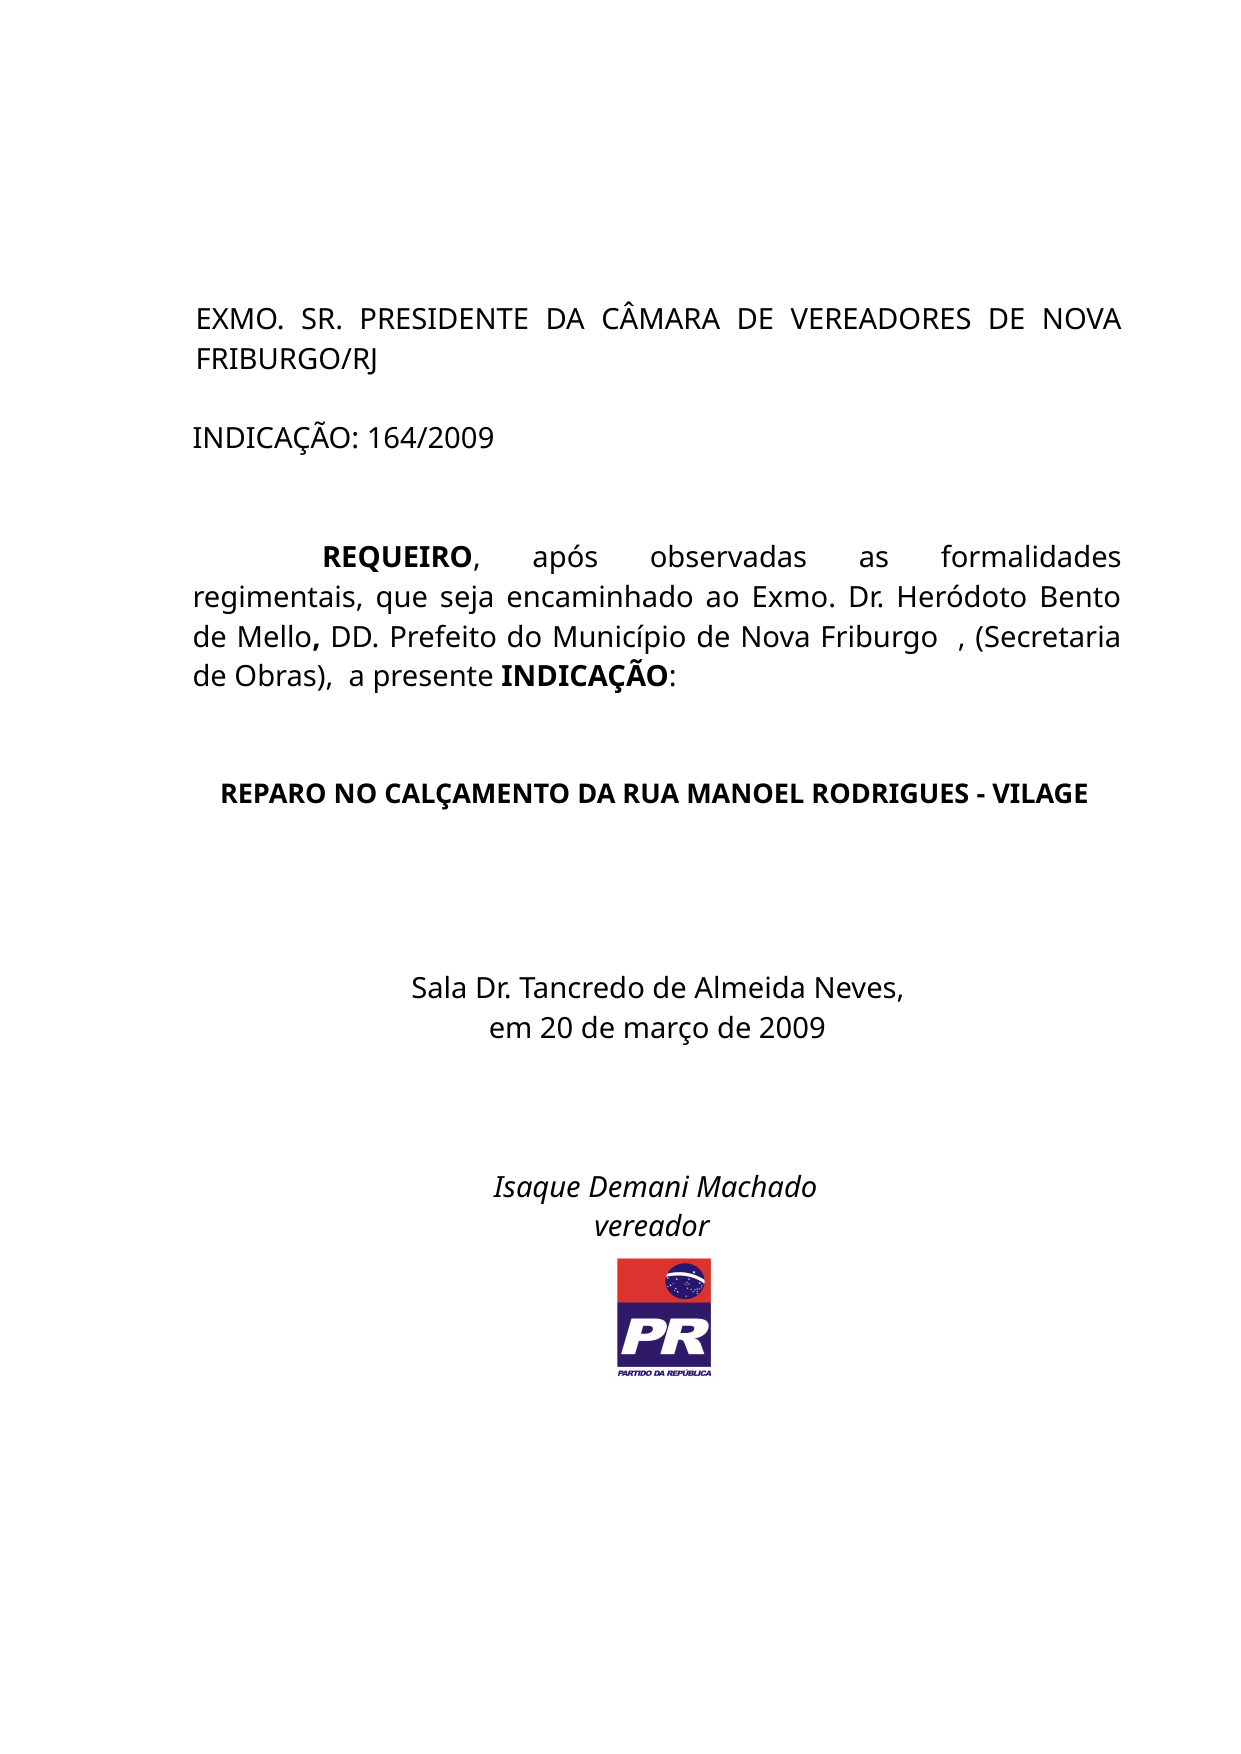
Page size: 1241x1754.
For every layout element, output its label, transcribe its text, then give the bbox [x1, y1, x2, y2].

text em 20 de março de 2009 [192, 1007, 1122, 1047]
text REPARO NO CALÇAMENTO DA RUA MANOEL RODRIGUES - VILAGE [192, 775, 1122, 812]
text Isaque Demani Machado [192, 1166, 1122, 1206]
text EXMO. SR. PRESIDENTE DA CÂMARA DE VEREADORES DE NOVA FRIBURGO/RJ [195, 298, 1122, 378]
picture [611, 1251, 719, 1382]
text INDICAÇÃO: 164/2009 [192, 417, 1122, 457]
text REQUEIRO, após observadas as formalidades regimentais, que seja encaminhado ao Exmo. Dr. Heródoto Bento de Mello, DD. Prefeito do Município de Nova Friburgo , (Secretaria de Obras), a presente INDICAÇÃO: [192, 537, 1122, 695]
text Sala Dr. Tancredo de Almeida Neves, [192, 967, 1122, 1007]
text vereador [192, 1206, 1122, 1245]
